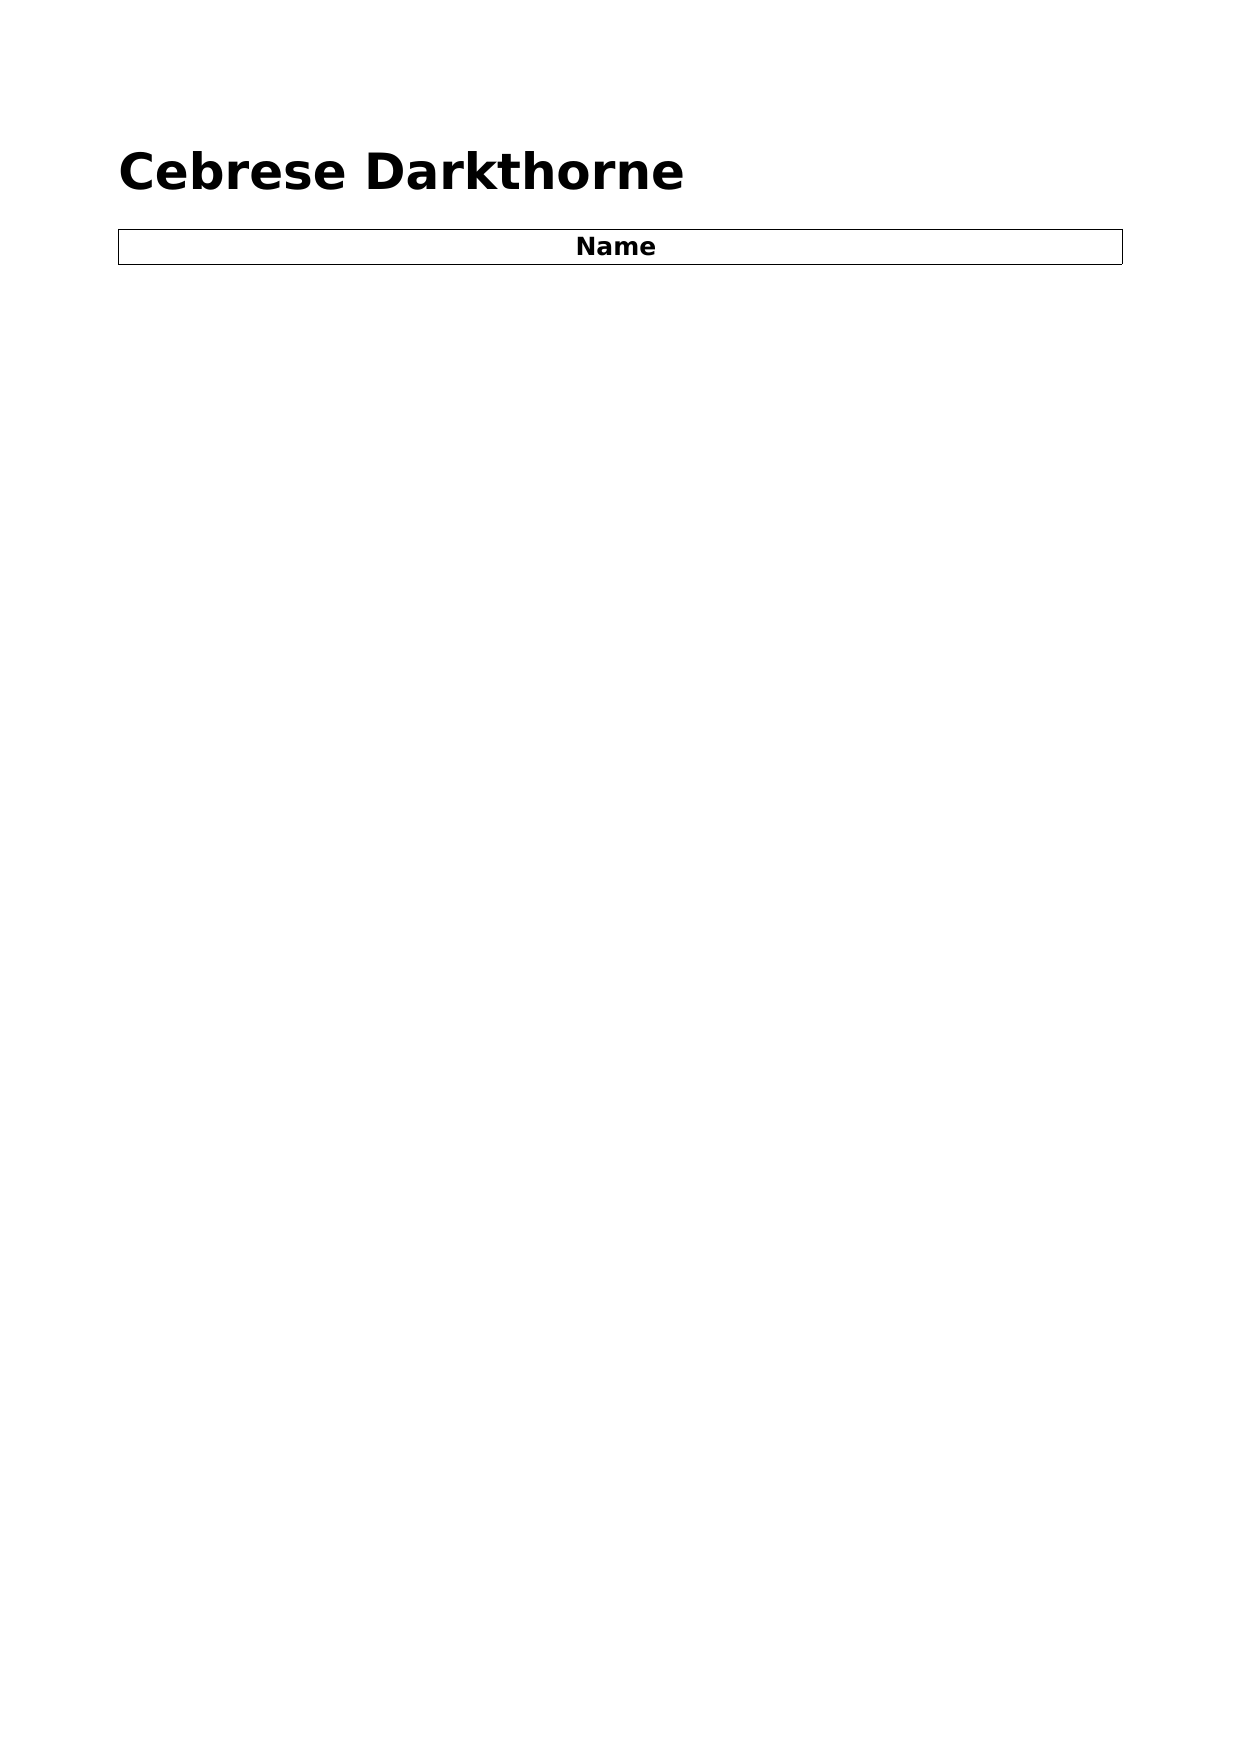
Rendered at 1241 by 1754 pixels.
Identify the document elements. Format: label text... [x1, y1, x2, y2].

table_header Name [119, 230, 1122, 264]
subtitle Cebrese Darkthorne [118, 143, 1122, 201]
